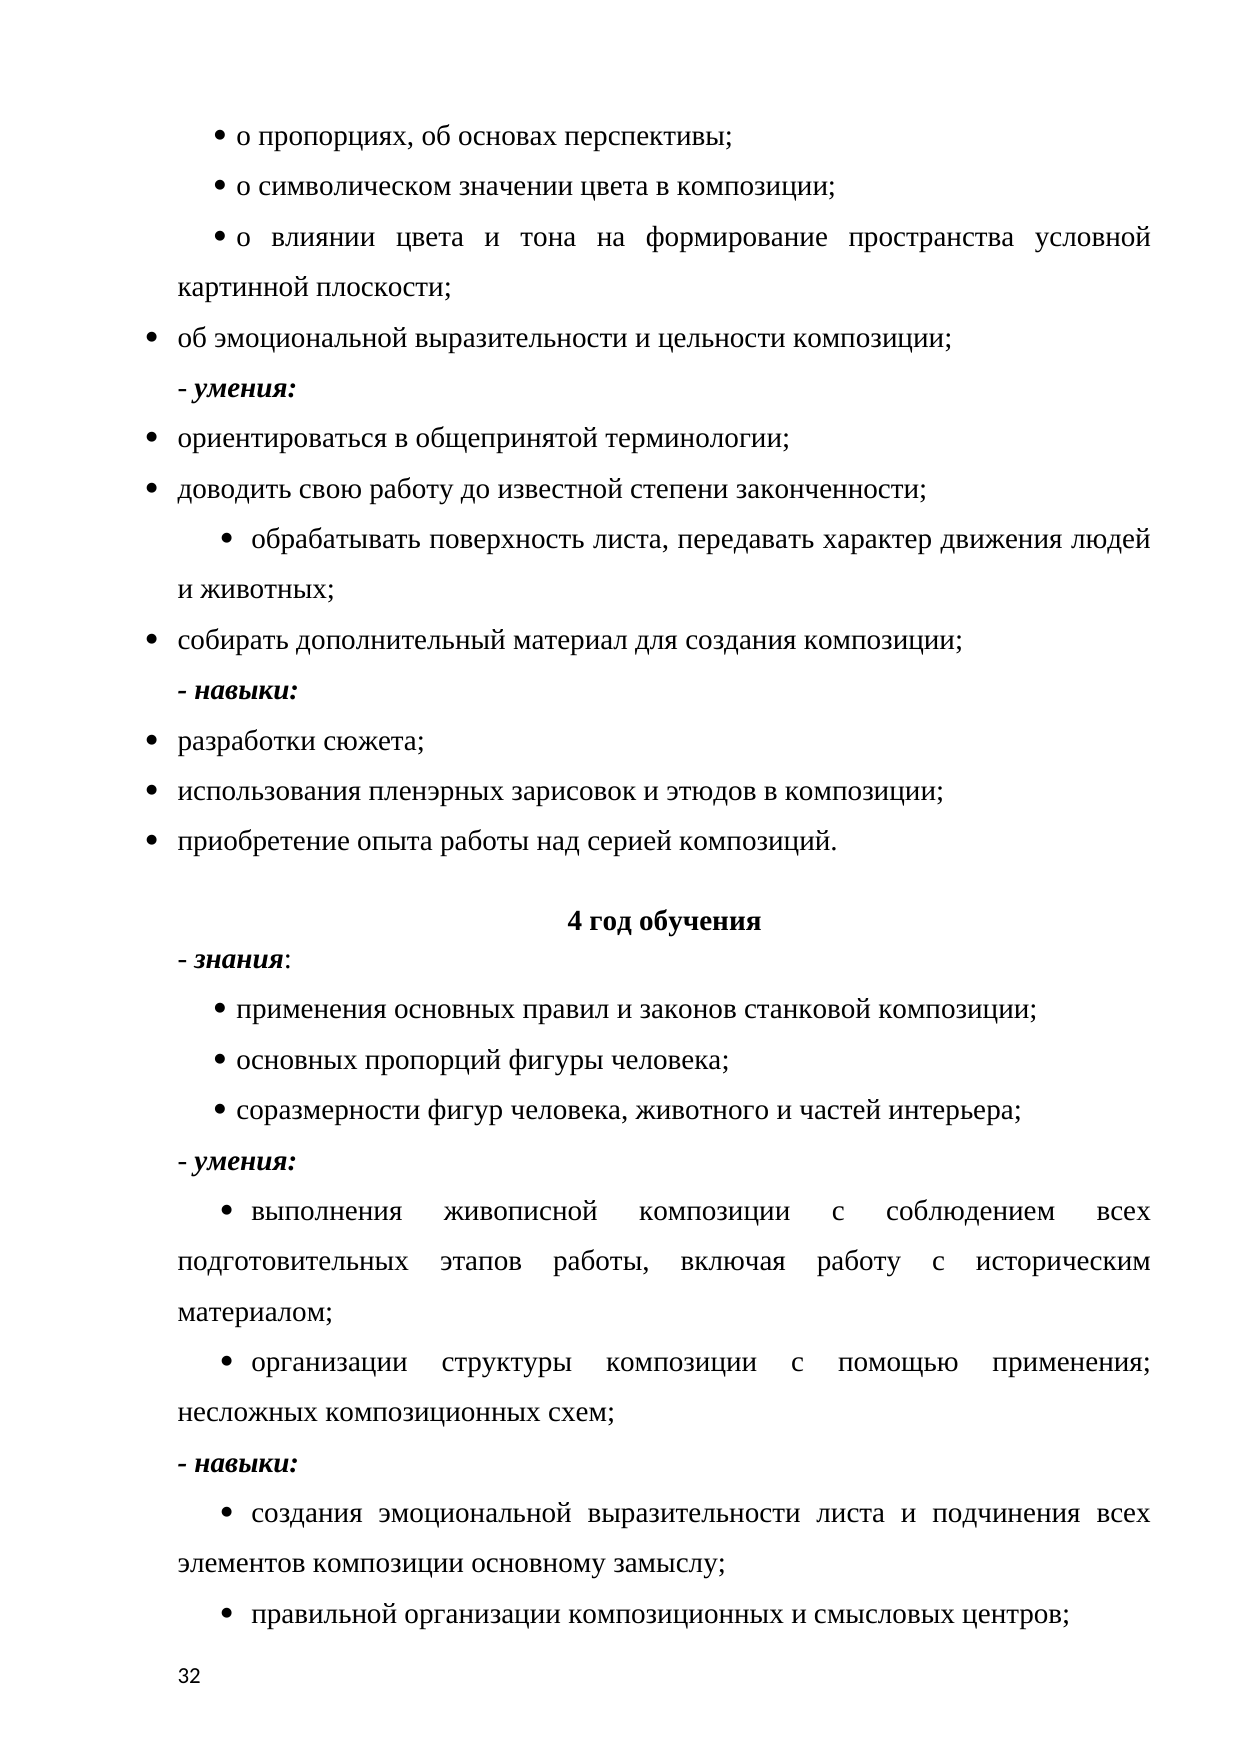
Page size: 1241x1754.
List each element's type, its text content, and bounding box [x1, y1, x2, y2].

text - навыки: [177, 1445, 1152, 1478]
list применения основных правил и законов станковой композиции; [215, 992, 1152, 1025]
list использования пленэрных зарисовок и этюдов в композиции; [147, 773, 1152, 807]
text - умения: [177, 1143, 1152, 1176]
list доводить свою работу до известной степени законченности; [147, 471, 1152, 504]
text - умения: [177, 370, 1152, 404]
list о пропорциях, об основах перспективы; [215, 118, 1152, 152]
list создания эмоциональной выразительности листа и подчинения всех элементов композиции основному замыслу; [177, 1495, 1152, 1579]
text - навыки: [177, 672, 1152, 706]
list обрабатывать поверхность листа, передавать характер движения людей и животных; [177, 521, 1152, 605]
list разработки сюжета; [147, 723, 1152, 756]
list приобретение опыта работы над серией композиций. [147, 823, 1152, 857]
list правильной организации композиционных и смысловых центров; [177, 1596, 1152, 1629]
list о символическом значении цвета в композиции; [215, 168, 1152, 202]
text - знания: [177, 941, 1152, 975]
list ориентироваться в общепринятой терминологии; [147, 420, 1152, 454]
list выполнения живописной композиции с соблюдением всех подготовительных этапов работы, включая работу с историческим материалом; [177, 1193, 1152, 1327]
text 4 год обучения [177, 903, 1152, 936]
list основных пропорций фигуры человека; [215, 1042, 1152, 1076]
list о влиянии цвета и тона на формирование пространства условной картинной плоскости; [177, 219, 1152, 303]
list организации структуры композиции с помощью применения; несложных композиционных схем; [177, 1344, 1152, 1428]
list об эмоциональной выразительности и цельности композиции; [147, 320, 1152, 353]
list собирать дополнительный материал для создания композиции; [147, 622, 1152, 656]
list соразмерности фигур человека, животного и частей интерьера; [215, 1092, 1152, 1126]
